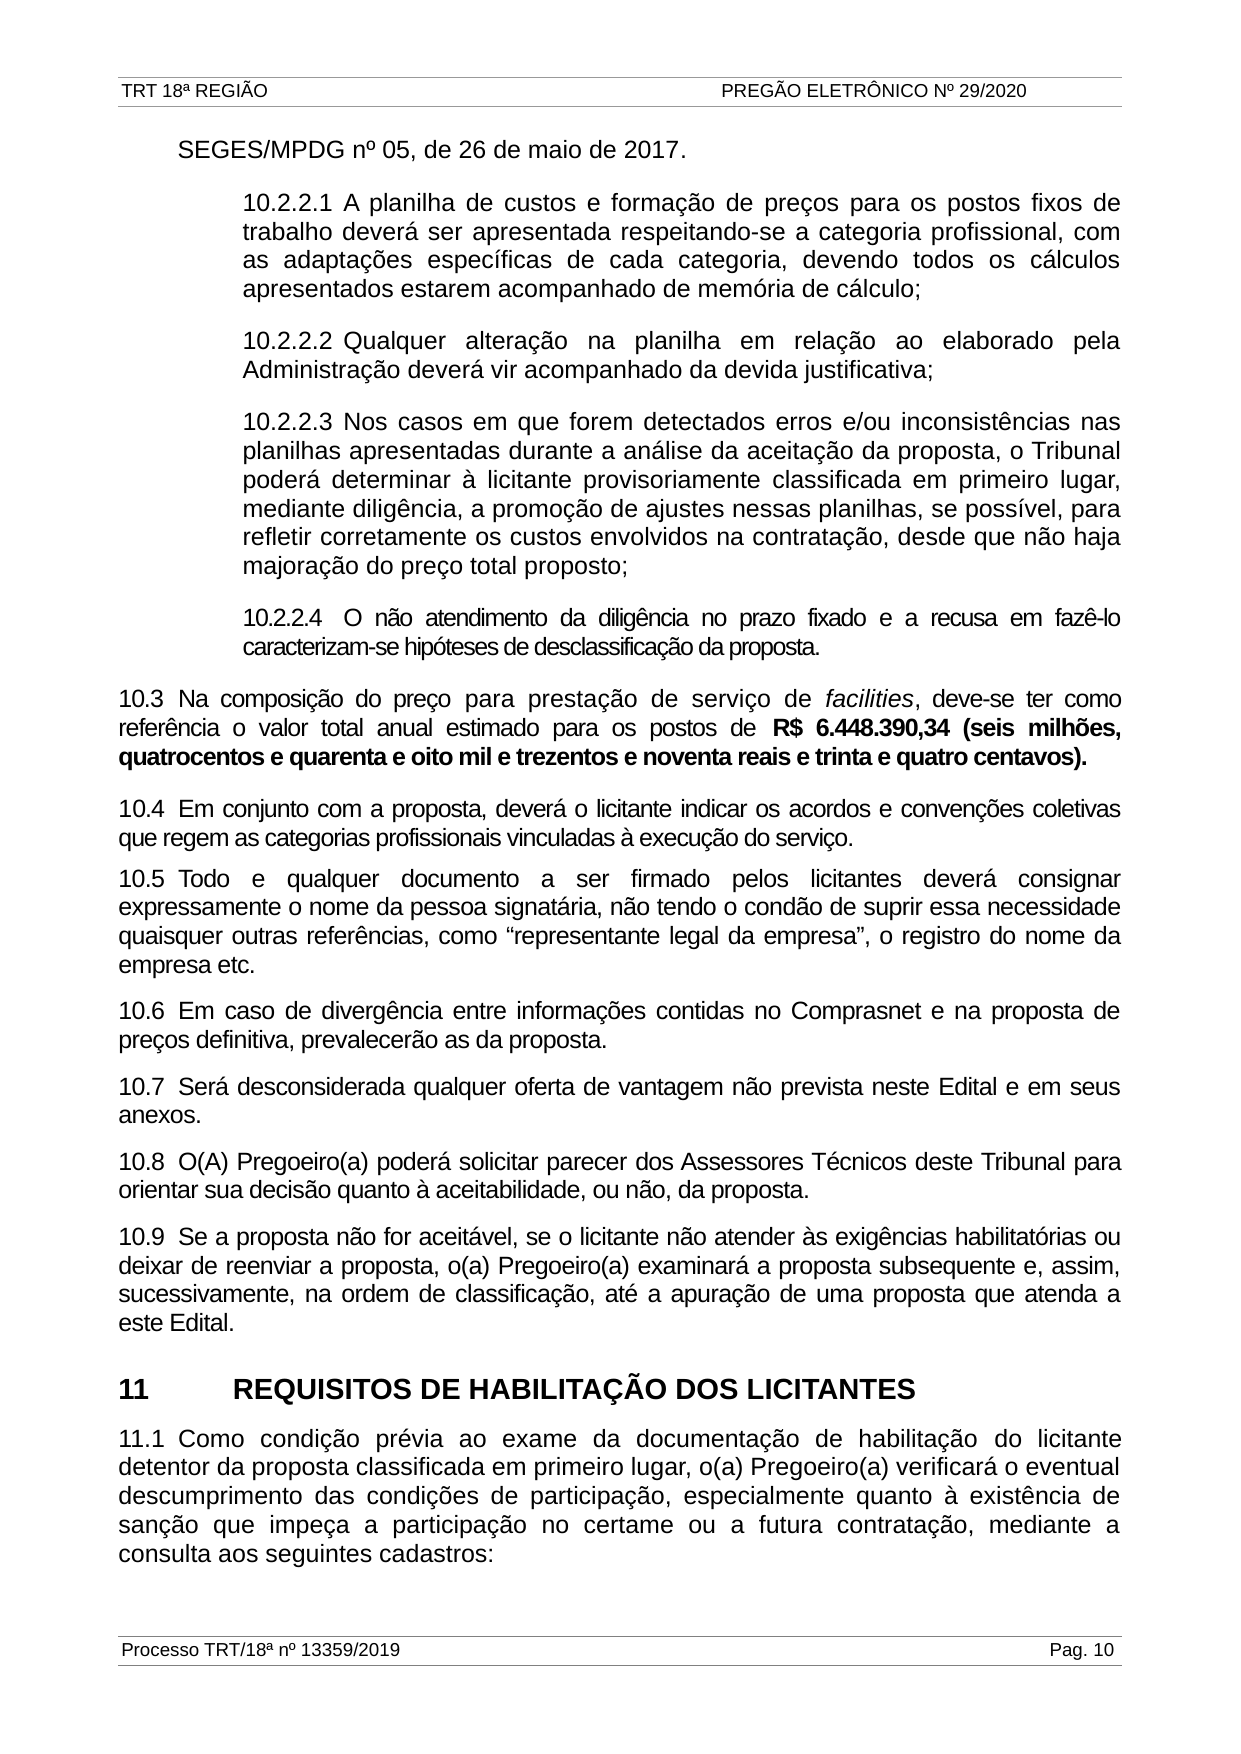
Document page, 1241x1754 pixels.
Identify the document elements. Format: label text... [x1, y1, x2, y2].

text 10.2.2.2 Qualquer alteração na planilha em relação ao elaborado pela Administração deverá vir acompanhado da devida justificativa; [242, 326, 1122, 384]
text 10.2.2.4 O não atendimento da diligência no prazo fixado e a recusa em fazê-lo caracterizam-se hipóteses de desclassificação da proposta. [242, 603, 1122, 661]
list 10.5 Todo e qualquer documento a ser firmado pelos licitantes deverá consignar expressamente o nome da pessoa signatária, não tendo o condão de suprir essa necessidade quaisquer outras referências, como “representante legal da empresa”, o registro do nome da empresa etc. [118, 863, 1122, 978]
list 10.7 Será desconsiderada qualquer oferta de vantagem não prevista neste Edital e em seus anexos. [118, 1071, 1122, 1129]
text 10.2.2.3 Nos casos em que forem detectados erros e/ou inconsistências nas planilhas apresentadas durante a análise da aceitação da proposta, o Tribunal poderá determinar à licitante provisoriamente classificada em primeiro lugar, mediante diligência, a promoção de ajustes nessas planilhas, se possível, para refletir corretamente os custos envolvidos na contratação, desde que não haja majoração do preço total proposto; [242, 407, 1122, 580]
list 10.9 Se a proposta não for aceitável, se o licitante não atender às exigências habilitatórias ou deixar de reenviar a proposta, o(a) Pregoeiro(a) examinará a proposta subsequente e, assim, sucessivamente, na ordem de classificação, até a apuração de uma proposta que atenda a este Edital. [118, 1222, 1122, 1337]
text 11 REQUISITOS DE HABILITAÇÃO DOS LICITANTES [118, 1372, 1122, 1406]
text 10.2.2.1 A planilha de custos e formação de preços para os postos fixos de trabalho deverá ser apresentada respeitando-se a categoria profissional, com as adaptações específicas de cada categoria, devendo todos os cálculos apresentados estarem acompanhado de memória de cálculo; [242, 188, 1122, 303]
list 10.4 Em conjunto com a proposta, deverá o licitante indicar os acordos e convenções coletivas que regem as categorias profissionais vinculadas à execução do serviço. [83, 794, 1122, 852]
text SEGES/MPDG nº 05, de 26 de maio de 2017. [177, 136, 1122, 164]
text 11.1 Como condição prévia ao exame da documentação de habilitação do licitante detentor da proposta classificada em primeiro lugar, o(a) Pregoeiro(a) verificará o eventual descumprimento das condições de participação, especialmente quanto à existência de sanção que impeça a participação no certame ou a futura contratação, mediante a consulta aos seguintes cadastros: [118, 1423, 1122, 1567]
list 10.8 O(A) Pregoeiro(a) poderá solicitar parecer dos Assessores Técnicos deste Tribunal para orientar sua decisão quanto à aceitabilidade, ou não, da proposta. [118, 1147, 1122, 1204]
list 10.6 Em caso de divergência entre informações contidas no Comprasnet e na proposta de preços definitiva, prevalecerão as da proposta. [118, 996, 1122, 1054]
list 10.3 Na composição do preço para prestação de serviço de facilities, deve-se ter como referência o valor total anual estimado para os postos de R$ 6.448.390,34 (seis milhões, quatrocentos e quarenta e oito mil e trezentos e noventa reais e trinta e quatro centavos). [118, 684, 1122, 771]
